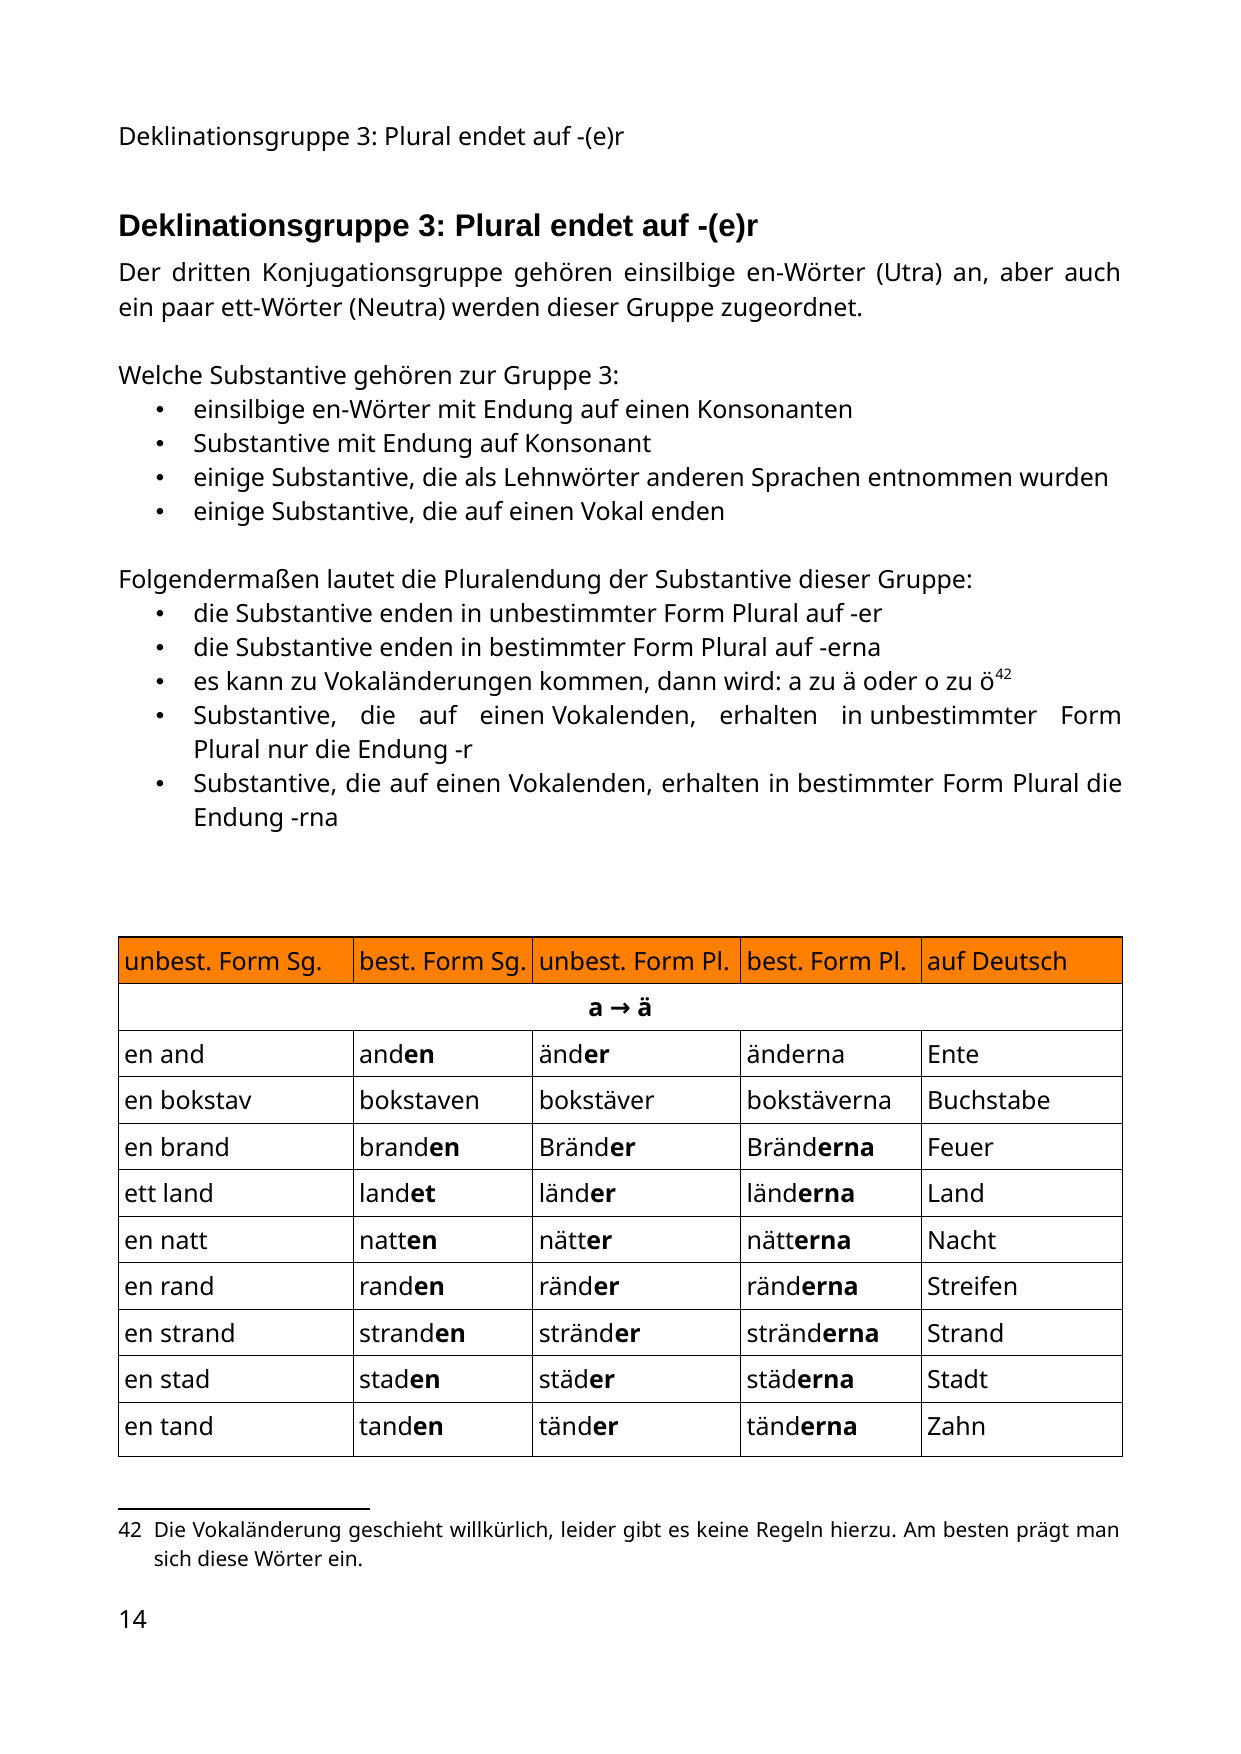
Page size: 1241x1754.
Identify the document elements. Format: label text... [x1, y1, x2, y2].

table_cell Ente [922, 1031, 1122, 1076]
table_cell Bränderna [741, 1124, 921, 1169]
text Welche Substantive gehören zur Gruppe 3: [118, 357, 1122, 391]
table_cell bokstaven [354, 1077, 532, 1123]
table_cell städerna [741, 1356, 921, 1402]
table_cell landet [354, 1170, 532, 1216]
list Substantive mit Endung auf Konsonant [156, 425, 1122, 459]
table_cell änder [533, 1031, 740, 1076]
table_cell nätterna [741, 1217, 921, 1262]
table_cell ränder [533, 1263, 740, 1309]
table_cell stranden [354, 1310, 532, 1355]
table_cell en rand [119, 1263, 353, 1309]
table_cell Nacht [922, 1217, 1122, 1262]
table_header auf Deutsch [922, 938, 1122, 983]
table_cell en brand [119, 1124, 353, 1169]
table_cell Stadt [922, 1356, 1122, 1402]
table_cell stränderna [741, 1310, 921, 1355]
table_header best. Form Sg. [354, 938, 532, 983]
table_cell randen [354, 1263, 532, 1309]
table_cell bokstäverna [741, 1077, 921, 1123]
table_cell en tand [119, 1403, 353, 1456]
list es kann zu Vokaländerungen kommen, dann wird: a zu ä oder o zu ö [156, 664, 1122, 698]
table_cell natten [354, 1217, 532, 1262]
table_cell ränderna [741, 1263, 921, 1309]
table_cell Zahn [922, 1403, 1122, 1456]
table_cell en stad [119, 1356, 353, 1402]
list einige Substantive, die auf einen Vokal enden [156, 493, 1122, 528]
table_cell en strand [119, 1310, 353, 1355]
table_header unbest. Form Sg. [119, 938, 353, 983]
table_cell branden [354, 1124, 532, 1169]
subtitle Deklinationsgruppe 3: Plural endet auf -(e)r [118, 207, 1122, 243]
table_cell en and [119, 1031, 353, 1076]
table_cell a → ä [119, 984, 1122, 1029]
table_cell tanden [354, 1403, 532, 1456]
list Substantive, die auf einen Vokalenden, erhalten in bestimmter Form Plural die Endung -rna [156, 766, 1122, 834]
table_cell bokstäver [533, 1077, 740, 1123]
table_cell Strand [922, 1310, 1122, 1355]
table_cell staden [354, 1356, 532, 1402]
table_header unbest. Form Pl. [533, 938, 740, 983]
table_cell Land [922, 1170, 1122, 1216]
table_cell en bokstav [119, 1077, 353, 1123]
table_cell Feuer [922, 1124, 1122, 1169]
text Folgendermaßen lautet die Pluralendung der Substantive dieser Gruppe: [118, 562, 1122, 596]
table_cell Streifen [922, 1263, 1122, 1309]
list einsilbige en-Wörter mit Endung auf einen Konsonanten [156, 391, 1122, 425]
list die Substantive enden in bestimmter Form Plural auf -erna [156, 630, 1122, 664]
table_cell ett land [119, 1170, 353, 1216]
table_cell änderna [741, 1031, 921, 1076]
table_cell anden [354, 1031, 532, 1076]
table_cell länder [533, 1170, 740, 1216]
table_cell stränder [533, 1310, 740, 1355]
table_header best. Form Pl. [741, 938, 921, 983]
list die Substantive enden in unbestimmter Form Plural auf -er [156, 596, 1122, 630]
table_cell Bränder [533, 1124, 740, 1169]
table_cell tänderna [741, 1403, 921, 1456]
table_cell Buchstabe [922, 1077, 1122, 1123]
list einige Substantive, die als Lehnwörter anderen Sprachen entnommen wurden [156, 459, 1122, 493]
table_cell en natt [119, 1217, 353, 1262]
list Die Vokaländerung geschieht willkürlich, leider gibt es keine Regeln hierzu. Am besten prägt man sich diese Wörter ein. [118, 1515, 1122, 1572]
table_cell länderna [741, 1170, 921, 1216]
table_cell tänder [533, 1403, 740, 1456]
list Substantive, die auf einen Vokalenden, erhalten in unbestimmter Form Plural nur die Endung -r [156, 698, 1122, 766]
text Der dritten Konjugationsgruppe gehören einsilbige en-Wörter (Utra) an, aber auch ein paar ett-Wörter (Neutra) werden dieser Gruppe zugeordnet. [118, 255, 1122, 323]
table_cell städer [533, 1356, 740, 1402]
table_cell nätter [533, 1217, 740, 1262]
